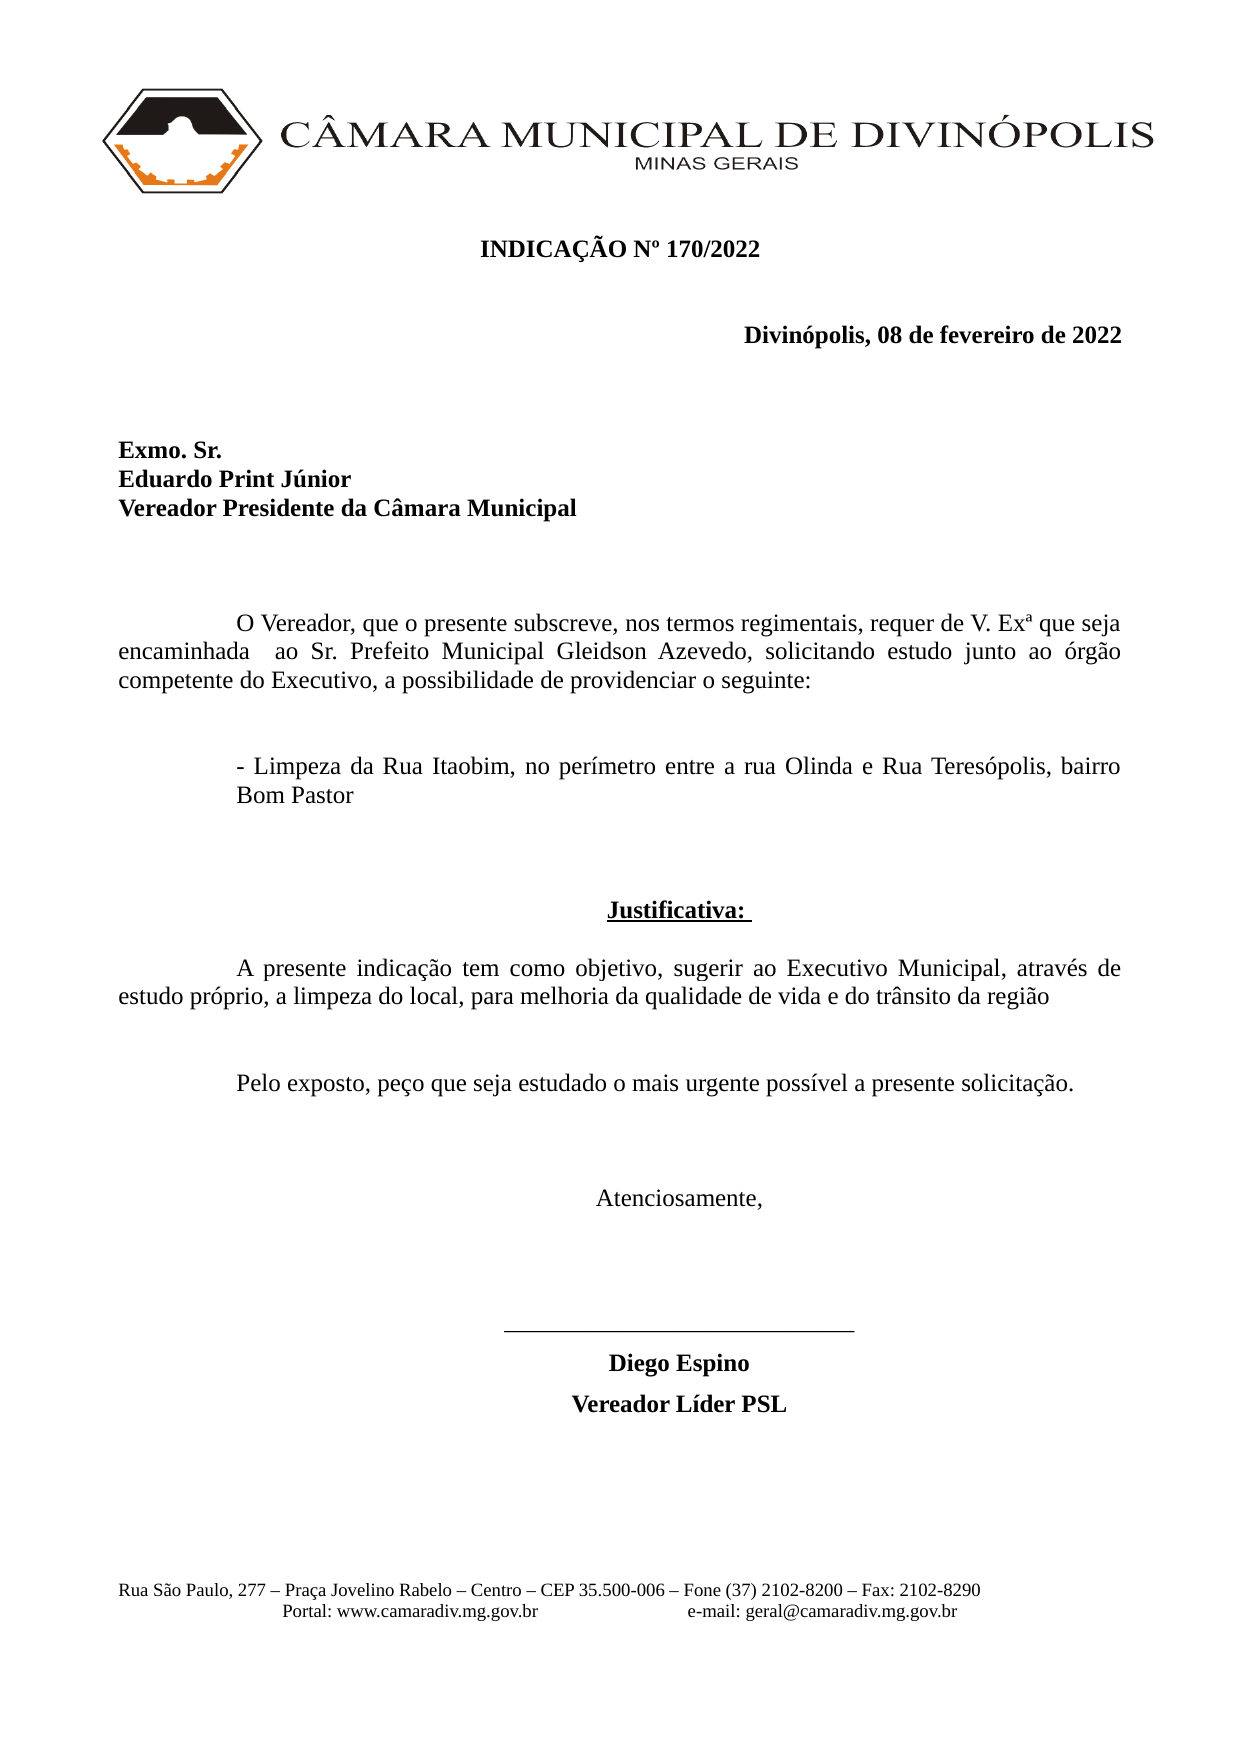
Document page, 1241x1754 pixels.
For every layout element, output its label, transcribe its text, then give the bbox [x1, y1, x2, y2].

picture [79, 77, 1177, 206]
text O Vereador, que o presente subscreve, nos termos regimentais, requer de V. Exª que seja encaminhada ao Sr. Prefeito Municipal Gleidson Azevedo, solicitando estudo junto ao órgão competente do Executivo, a possibilidade de providenciar o seguinte: [118, 608, 1122, 694]
text Diego Espino [118, 1348, 1122, 1376]
text A presente indicação tem como objetivo, sugerir ao Executivo Municipal, através de estudo próprio, a limpeza do local, para melhoria da qualidade de vida e do trânsito da região [118, 953, 1122, 1010]
text Vereador Presidente da Câmara Municipal [118, 493, 1122, 521]
text Eduardo Print Júnior [118, 464, 1122, 493]
text Vereador Líder PSL [118, 1389, 1122, 1418]
text ____________________________ [118, 1306, 1122, 1335]
text Justificativa: [118, 895, 1122, 924]
text INDICAÇÃO Nº 170/2022 [118, 234, 1122, 263]
text Pelo exposto, peço que seja estudado o mais urgente possível a presente solicitação. [118, 1068, 1122, 1096]
text Atenciosamente, [118, 1183, 1122, 1211]
text - Limpeza da Rua Itaobim, no perímetro entre a rua Olinda e Rua Teresópolis, bairro Bom Pastor [236, 751, 1122, 809]
text Divinópolis, 08 de fevereiro de 2022 [118, 320, 1122, 349]
text Exmo. Sr. [118, 435, 1122, 464]
